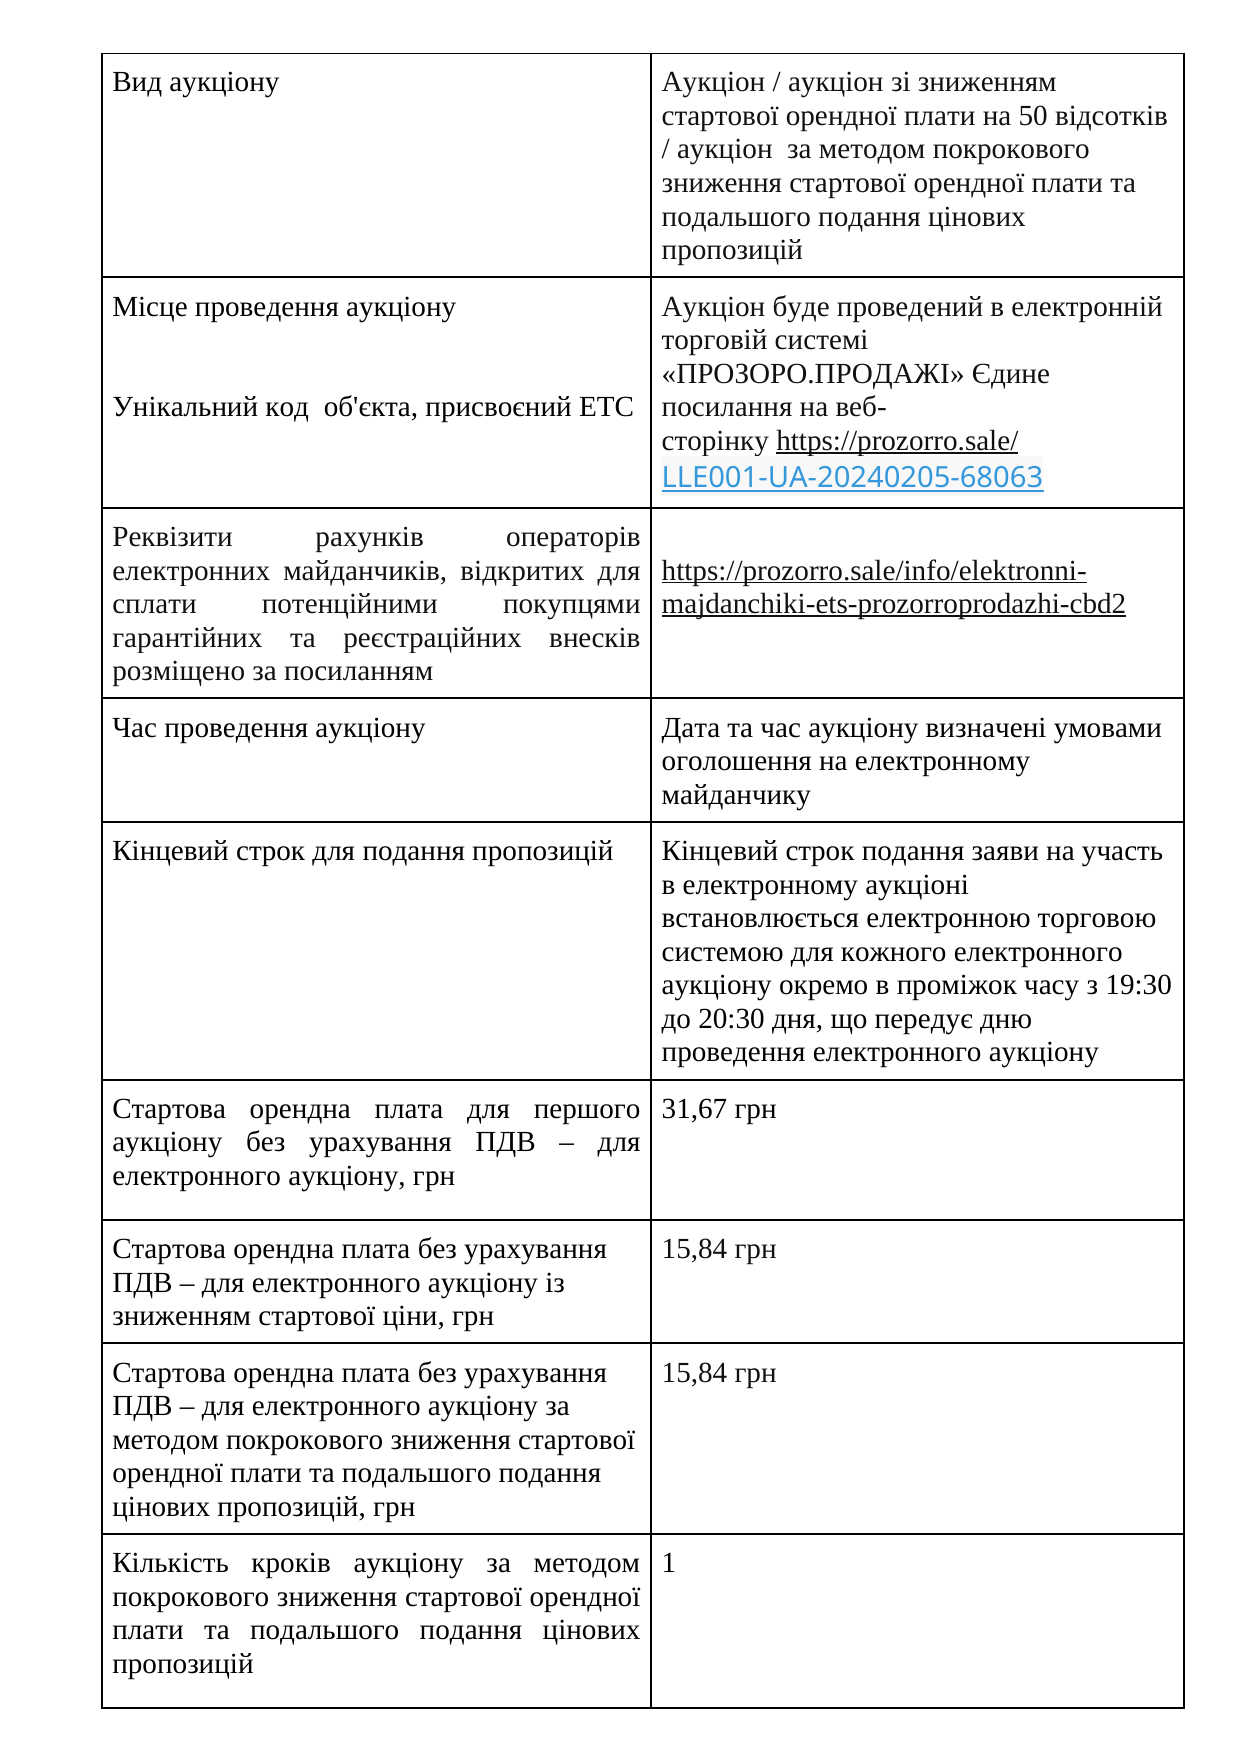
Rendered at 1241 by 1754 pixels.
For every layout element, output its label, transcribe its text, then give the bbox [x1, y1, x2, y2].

table_cell Місце проведення аукціону Унікальний код об'єкта, присвоєний ЕТС [103, 278, 650, 507]
table_cell Кінцевий строк для подання пропозицій [103, 823, 650, 1078]
table_cell Кількість кроків аукціону за методом покрокового зниження стартової орендної плати та подальшого подання цінових пропозицій [103, 1535, 650, 1707]
table_cell Стартова орендна плата без урахування ПДВ – для електронного аукціону за методом покрокового зниження стартової орендної плати та подальшого подання цінових пропозицій, грн [103, 1344, 650, 1533]
table_cell 31,67 грн [652, 1081, 1183, 1219]
table_cell Час проведення аукціону [103, 699, 650, 821]
table_cell 15,84 грн [652, 1344, 1183, 1533]
table_cell Стартова орендна плата для першого аукціону без урахування ПДВ – для електронного аукціону, грн [103, 1081, 650, 1219]
table_cell Вид аукціону [103, 54, 650, 276]
table_cell Дата та час аукціону визначені умовами оголошення на електронному майданчику [652, 699, 1183, 821]
table_cell https://prozorro.sale/info/elektronni-majdanchiki-ets-prozorroprodazhi-cbd2 [652, 509, 1183, 697]
table_cell 15,84 грн [652, 1221, 1183, 1342]
table_cell Аукціон / аукціон зі зниженням стартової орендної плати на 50 відсотків / аукціон за методом покрокового зниження стартової орендної плати та подальшого подання цінових пропозицій [652, 54, 1183, 276]
table_cell 1 [652, 1535, 1183, 1707]
table_cell Кінцевий строк подання заяви на участь в електронному аукціоні встановлюється електронною торговою системою для кожного електронного аукціону окремо в проміжок часу з 19:30 до 20:30 дня, що передує дню проведення електронного аукціону [652, 823, 1183, 1078]
table_cell Реквізити рахунків операторів електронних майданчиків, відкритих для сплати потенційними покупцями гарантійних та реєстраційних внесків розміщено за посиланням [103, 509, 650, 697]
table_cell Стартова орендна плата без урахування ПДВ – для електронного аукціону із зниженням стартової ціни, грн [103, 1221, 650, 1342]
table_cell Аукціон буде проведений в електронній торговій системі «ПРОЗОРО.ПРОДАЖІ» Єдине посилання на веб-сторінку https://prozorro.sale/ LLE001-UA-20240205-68063 [652, 278, 1183, 507]
